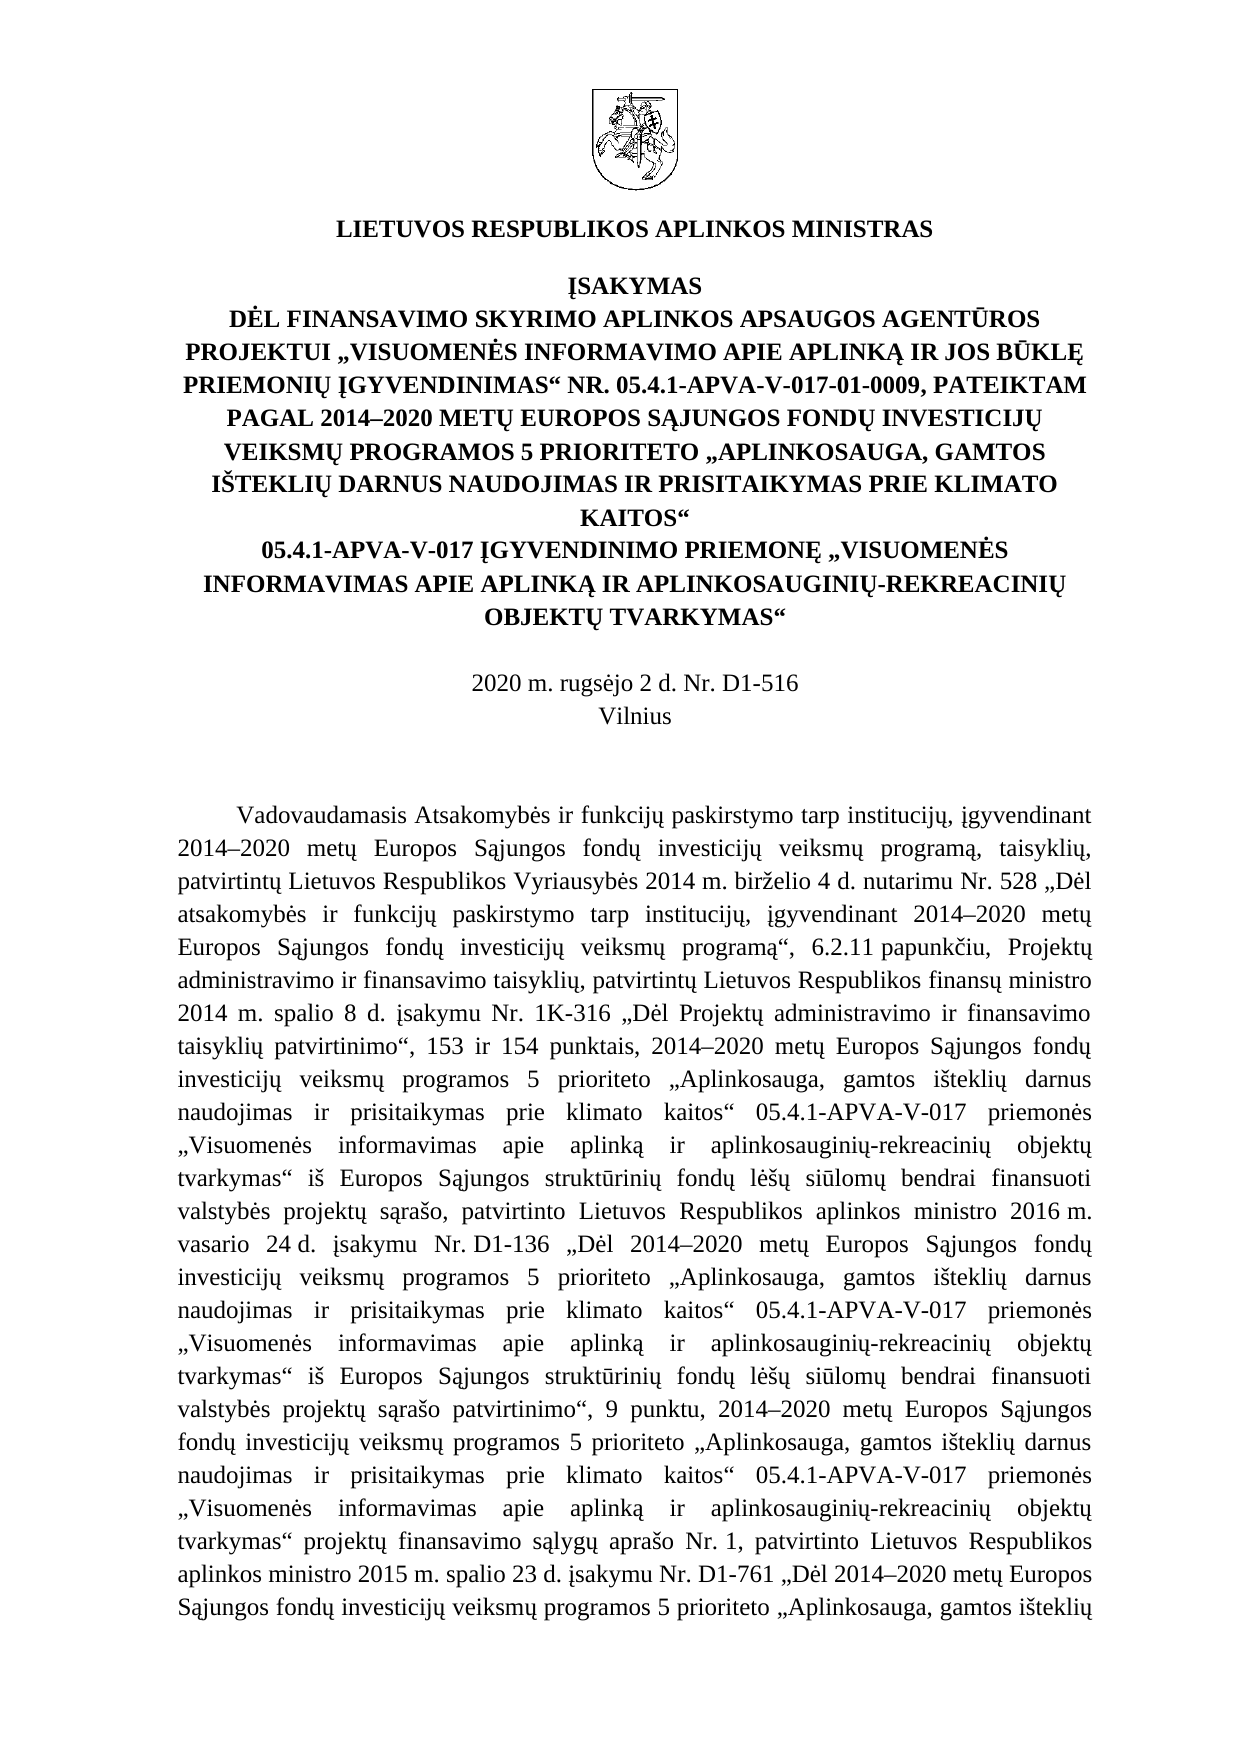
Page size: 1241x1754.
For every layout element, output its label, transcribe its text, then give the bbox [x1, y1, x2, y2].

text DĖL FINANSAVIMO SKYRIMO APLINKOS APSAUGOS AGENTŪROS PROJEKTUI „VISUOMENĖS INFORMAVIMO APIE APLINKĄ IR JOS BŪKLĘ PRIEMONIŲ ĮGYVENDINIMAS“ NR. 05.4.1-APVA-V-017-01-0009, PATEIKTAM PAGAL 2014–2020 METŲ EUROPOS SĄJUNGOS FONDŲ INVESTICIJŲ VEIKSMŲ PROGRAMOS 5 PRIORITETO „APLINKOSAUGA, GAMTOS IŠTEKLIŲ DARNUS NAUDOJIMAS IR PRISITAIKYMAS PRIE KLIMATO KAITOS“ [177, 304, 1092, 531]
text Vilnius [177, 701, 1092, 729]
text Vadovaudamasis Atsakomybės ir funkcijų paskirstymo tarp institucijų, įgyvendinant 2014–2020 metų Europos Sąjungos fondų investicijų veiksmų programą, taisyklių, patvirtintų Lietuvos Respublikos Vyriausybės 2014 m. birželio 4 d. nutarimu Nr. 528 „Dėl atsakomybės ir funkcijų paskirstymo tarp institucijų, įgyvendinant 2014–2020 metų Europos Sąjungos fondų investicijų veiksmų programą“, 6.2.11 papunkčiu, Projektų administravimo ir finansavimo taisyklių, patvirtintų Lietuvos Respublikos finansų ministro 2014 m. spalio 8 d. įsakymu Nr. 1K-316 „Dėl Projektų administravimo ir finansavimo taisyklių patvirtinimo“, 153 ir 154 punktais, 2014–2020 metų Europos Sąjungos fondų investicijų veiksmų programos 5 prioriteto „Aplinkosauga, gamtos išteklių darnus naudojimas ir prisitaikymas prie klimato kaitos“ 05.4.1-APVA-V-017 priemonės „Visuomenės informavimas apie aplinką ir aplinkosauginių-rekreacinių objektų tvarkymas“ iš Europos Sąjungos struktūrinių fondų lėšų siūlomų bendrai finansuoti valstybės projektų sąrašo, patvirtinto Lietuvos Respublikos aplinkos ministro 2016 m. vasario 24 d. įsakymu Nr. D1-136 „Dėl 2014–2020 metų Europos Sąjungos fondų investicijų veiksmų programos 5 prioriteto „Aplinkosauga, gamtos išteklių darnus naudojimas ir prisitaikymas prie klimato kaitos“ 05.4.1-APVA-V-017 priemonės „Visuomenės informavimas apie aplinką ir aplinkosauginių-rekreacinių objektų tvarkymas“ iš Europos Sąjungos struktūrinių fondų lėšų siūlomų bendrai finansuoti valstybės projektų sąrašo patvirtinimo“, 9 punktu, 2014–2020 metų Europos Sąjungos fondų investicijų veiksmų programos 5 prioriteto „Aplinkosauga, gamtos išteklių darnus naudojimas ir prisitaikymas prie klimato kaitos“ 05.4.1-APVA-V-017 priemonės „Visuomenės informavimas apie aplinką ir aplinkosauginių-rekreacinių objektų tvarkymas“ projektų finansavimo sąlygų aprašo Nr. 1, patvirtinto Lietuvos Respublikos aplinkos ministro 2015 m. spalio 23 d. įsakymu Nr. D1-761 „Dėl 2014–2020 metų Europos Sąjungos fondų investicijų veiksmų programos 5 prioriteto „Aplinkosauga, gamtos išteklių [177, 800, 1092, 1621]
text 2020 m. rugsėjo 2 d. Nr. D1-516 [177, 668, 1092, 696]
text 05.4.1-APVA-V-017 ĮGYVENDINIMO PRIEMONĘ „VISUOMENĖS INFORMAVIMAS APIE APLINKĄ IR APLINKOSAUGINIŲ-REKREACINIŲ OBJEKTŲ TVARKYMAS“ [177, 536, 1092, 630]
text LIETUVOS RESPUBLIKOS APLINKOS MINISTRAS [177, 214, 1092, 243]
text ĮSAKYMAS [177, 271, 1092, 300]
